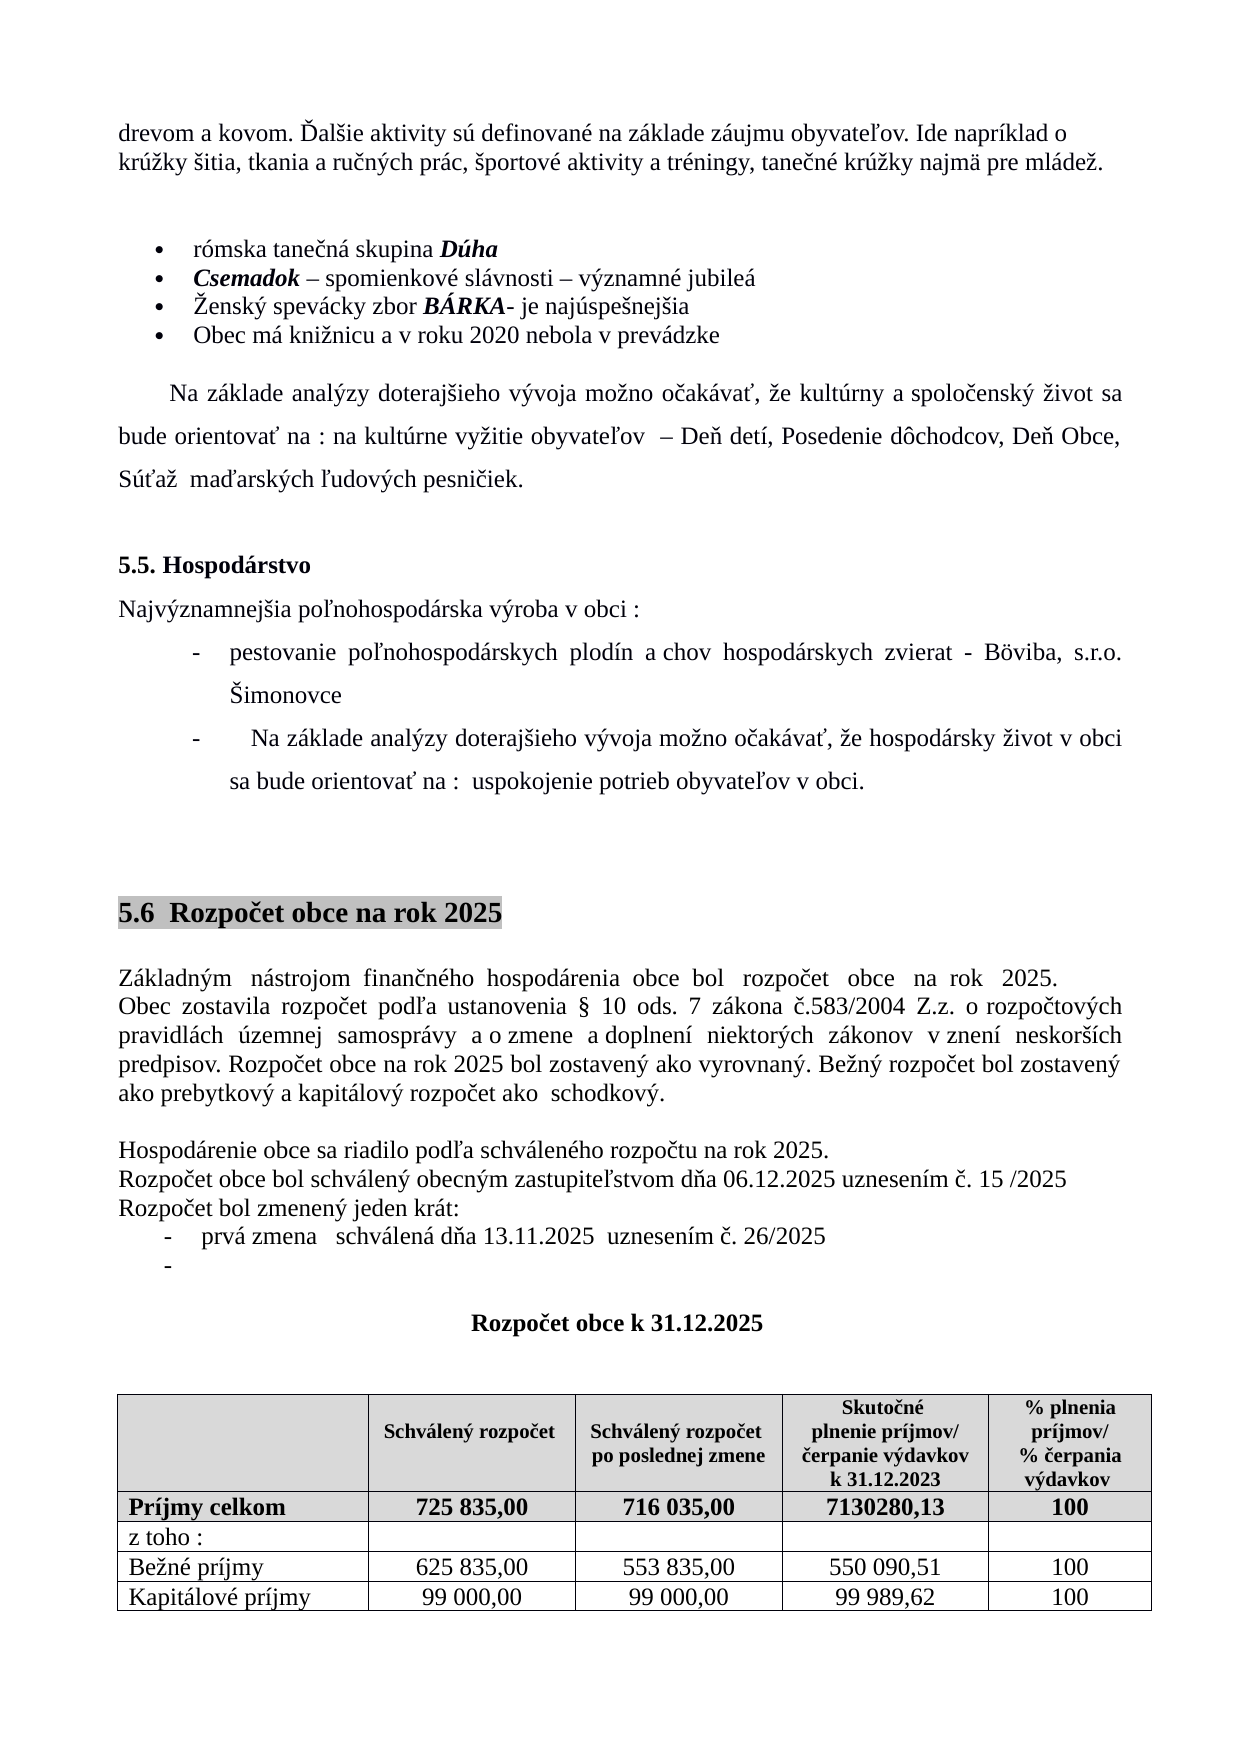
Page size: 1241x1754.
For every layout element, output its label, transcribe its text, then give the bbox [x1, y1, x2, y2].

table_header [118, 1395, 368, 1491]
table_cell 625 835,00 [369, 1552, 575, 1581]
table_cell 99 000,00 [576, 1582, 782, 1610]
text Základným nástrojom finančného hospodárenia obce bol rozpočet obce na rok 2025. [118, 963, 1122, 991]
text Hospodárenie obce sa riadilo podľa schváleného rozpočtu na rok 2025. [118, 1135, 1122, 1164]
list Csemadok – spomienkové slávnosti – významné jubileá [156, 263, 1122, 291]
list pestovanie poľnohospodárskych plodín a chov hospodárskych zvierat - Böviba, s.r.o. Šimonovce [192, 637, 1122, 709]
table_cell 716 035,00 [576, 1492, 782, 1521]
table_cell 553 835,00 [576, 1552, 782, 1581]
list rómska tanečná skupina Dúha [156, 234, 1122, 263]
table_cell 7130280,13 [783, 1492, 988, 1521]
text Na základe analýzy doterajšieho vývoja možno očakávať, že kultúrny a spoločenský život sa bude orientovať na : na kultúrne vyžitie obyvateľov – Deň detí, Posedenie dôchodcov, Deň Obce, Súťaž maďarských ľudových pesničiek. [118, 378, 1122, 493]
list Ženský spevácky zbor BÁRKA- je najúspešnejšia [156, 291, 1122, 320]
table_header % plnenia príjmov/ % čerpania výdavkov [989, 1395, 1151, 1491]
table_cell 550 090,51 [783, 1552, 988, 1581]
table_cell [369, 1522, 575, 1551]
text Najvýznamnejšia poľnohospodárska výroba v obci : [118, 594, 1122, 622]
table_cell 99 989,62 [783, 1582, 988, 1610]
text Obec zostavila rozpočet podľa ustanovenia § 10 ods. 7 zákona č.583/2004 Z.z. o rozpočtových pravidlách územnej samosprávy a o zmene a doplnení niektorých zákonov v znení neskorších predpisov. Rozpočet obce na rok 2025 bol zostavený ako vyrovnaný. Bežný rozpočet bol zostavený ako prebytkový a kapitálový rozpočet ako schodkový. [118, 991, 1122, 1106]
table_cell Bežné príjmy [118, 1552, 368, 1581]
table_cell [783, 1522, 988, 1551]
text Rozpočet bol zmenený jeden krát: [118, 1193, 1122, 1221]
list Na základe analýzy doterajšieho vývoja možno očakávať, že hospodársky život v obci sa bude orientovať na : uspokojenie potrieb obyvateľov v obci. [192, 723, 1122, 795]
table_cell z toho : [118, 1522, 368, 1551]
text Rozpočet obce bol schválený obecným zastupiteľstvom dňa 06.12.2025 uznesením č. 15 /2025 [118, 1164, 1122, 1193]
table_cell 99 000,00 [369, 1582, 575, 1610]
table_cell 100 [989, 1552, 1151, 1581]
table_cell [576, 1522, 782, 1551]
table_header Skutočné plnenie príjmov/ čerpanie výdavkov k 31.12.2023 [783, 1395, 988, 1491]
table_cell 100 [989, 1492, 1151, 1521]
list Obec má knižnicu a v roku 2020 nebola v prevádzke [156, 320, 1122, 349]
list Hospodárstvo [118, 551, 1122, 579]
table_header Schválený rozpočet [369, 1395, 575, 1491]
text drevom a kovom. Ďalšie aktivity sú definované na základe záujmu obyvateľov. Ide napríklad o krúžky šitia, tkania a ručných prác, športové aktivity a tréningy, tanečné krúžky najmä pre mládež. [118, 118, 1122, 176]
table_header Schválený rozpočet po poslednej zmene [576, 1395, 782, 1491]
table_cell Príjmy celkom [118, 1492, 368, 1521]
list prvá zmena schválená dňa 13.11.2025 uznesením č. 26/2025 [163, 1221, 1122, 1250]
table_cell [989, 1522, 1151, 1551]
table_cell Kapitálové príjmy [118, 1582, 368, 1610]
table_cell 100 [989, 1582, 1151, 1610]
text 5.6 Rozpočet obce na rok 2025 [118, 896, 1122, 929]
text Rozpočet obce k 31.12.2025 [118, 1308, 1122, 1336]
table_cell 725 835,00 [369, 1492, 575, 1521]
